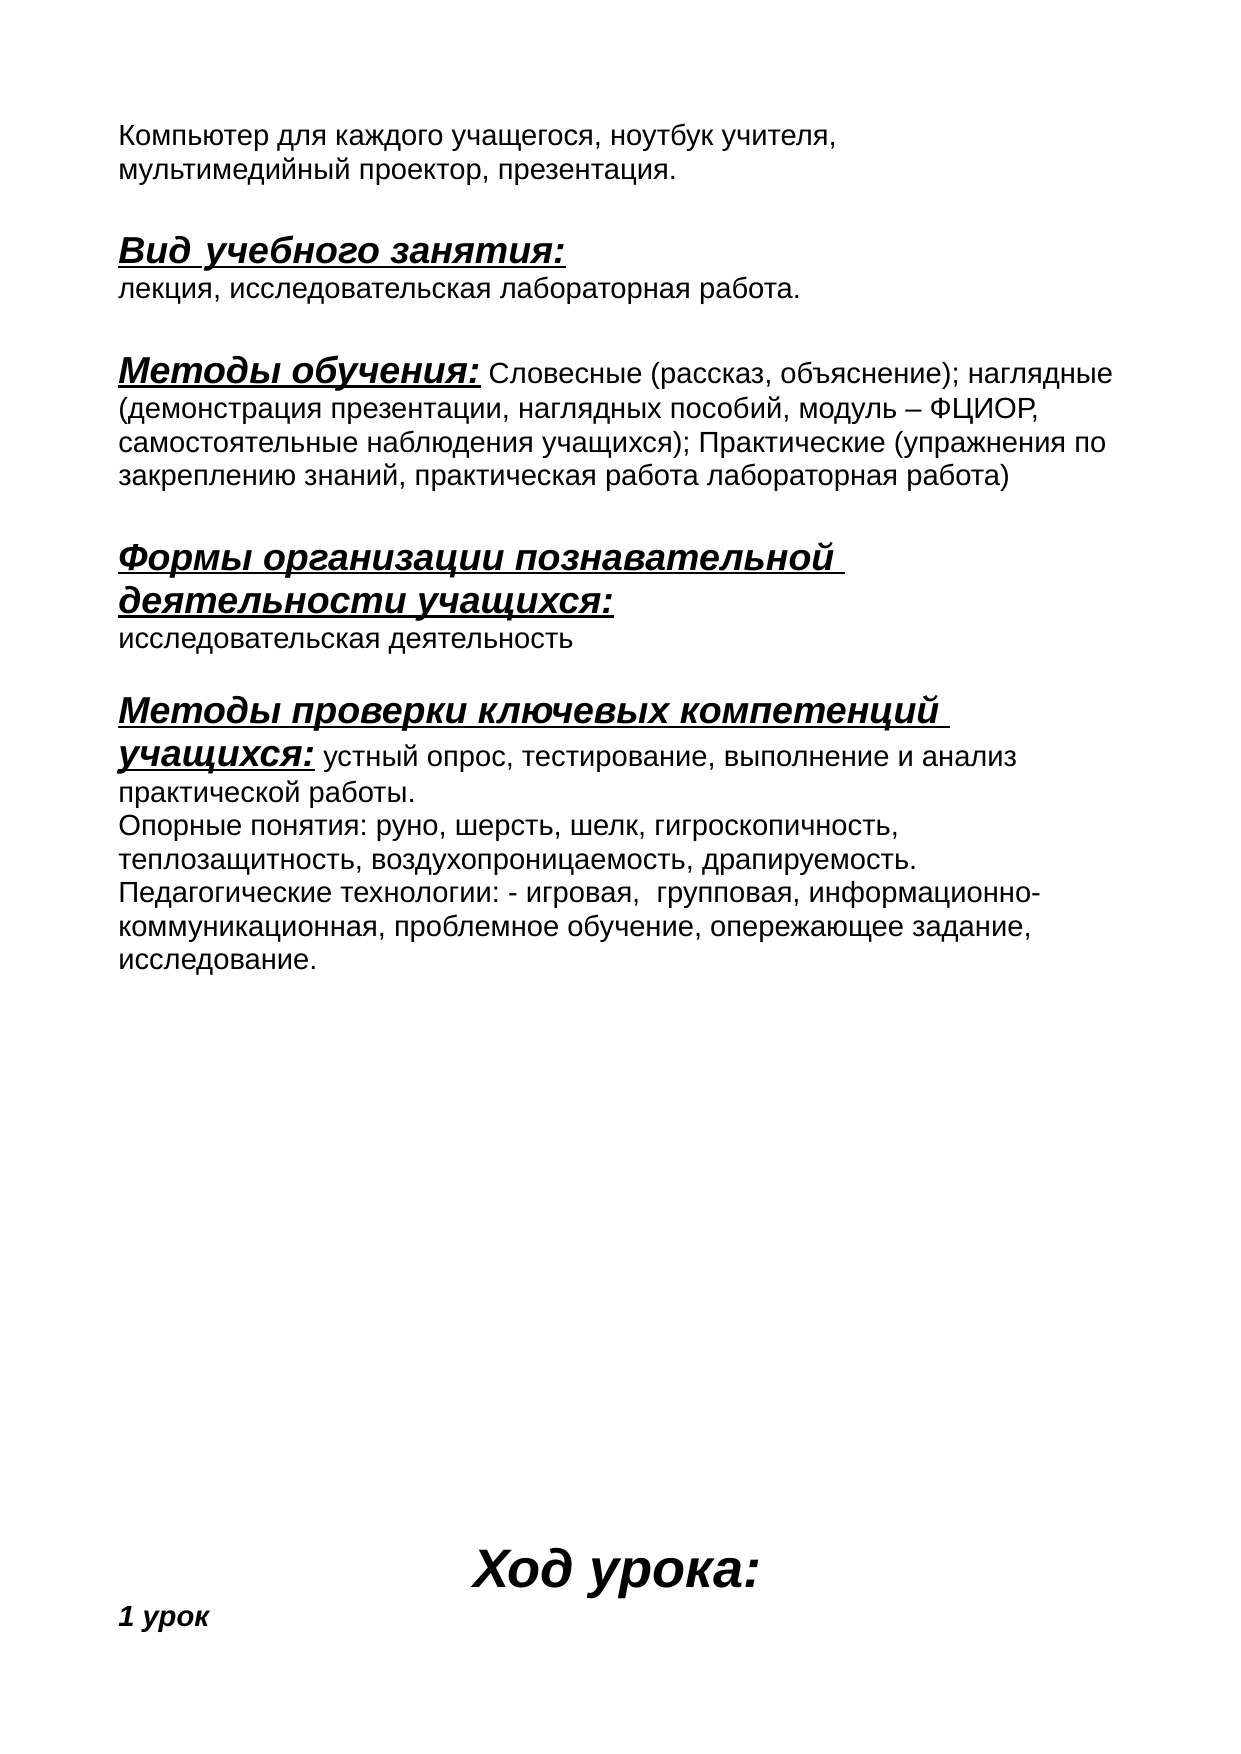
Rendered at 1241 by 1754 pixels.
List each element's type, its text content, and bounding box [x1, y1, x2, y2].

text 1 урок [118, 1599, 1122, 1632]
text Методы обучения: Словесные (рассказ, объяснение); наглядные (демонстрация презентации, наглядных пособий, модуль – ФЦИОР, самостоятельные наблюдения учащихся); Практические (упражнения по закреплению знаний, практическая работа лабораторная работа) [118, 348, 1122, 492]
text Ход урока: [118, 1536, 1122, 1599]
text Педагогические технологии: - игровая, групповая, информационно-коммуникационная, проблемное обучение, опережающее задание, исследование. [118, 875, 1122, 976]
text Вид учебного занятия: [118, 228, 1122, 271]
text Методы проверки ключевых компетенций учащихся: устный опрос, тестирование, выполнение и анализ практической работы. [118, 688, 1122, 808]
text лекция, исследовательская лабораторная работа. [118, 271, 1122, 305]
text Опорные понятия: руно, шерсть, шелк, гигроскопичность, теплозащитность, воздухопроницаемость, драпируемость. [118, 808, 1122, 875]
text исследовательская деятельность [118, 621, 1122, 655]
text Формы организации познавательной деятельности учащихся: [118, 535, 1122, 621]
text Компьютер для каждого учащегося, ноутбук учителя, мультимедийный проектор, презентация. [118, 118, 1122, 185]
